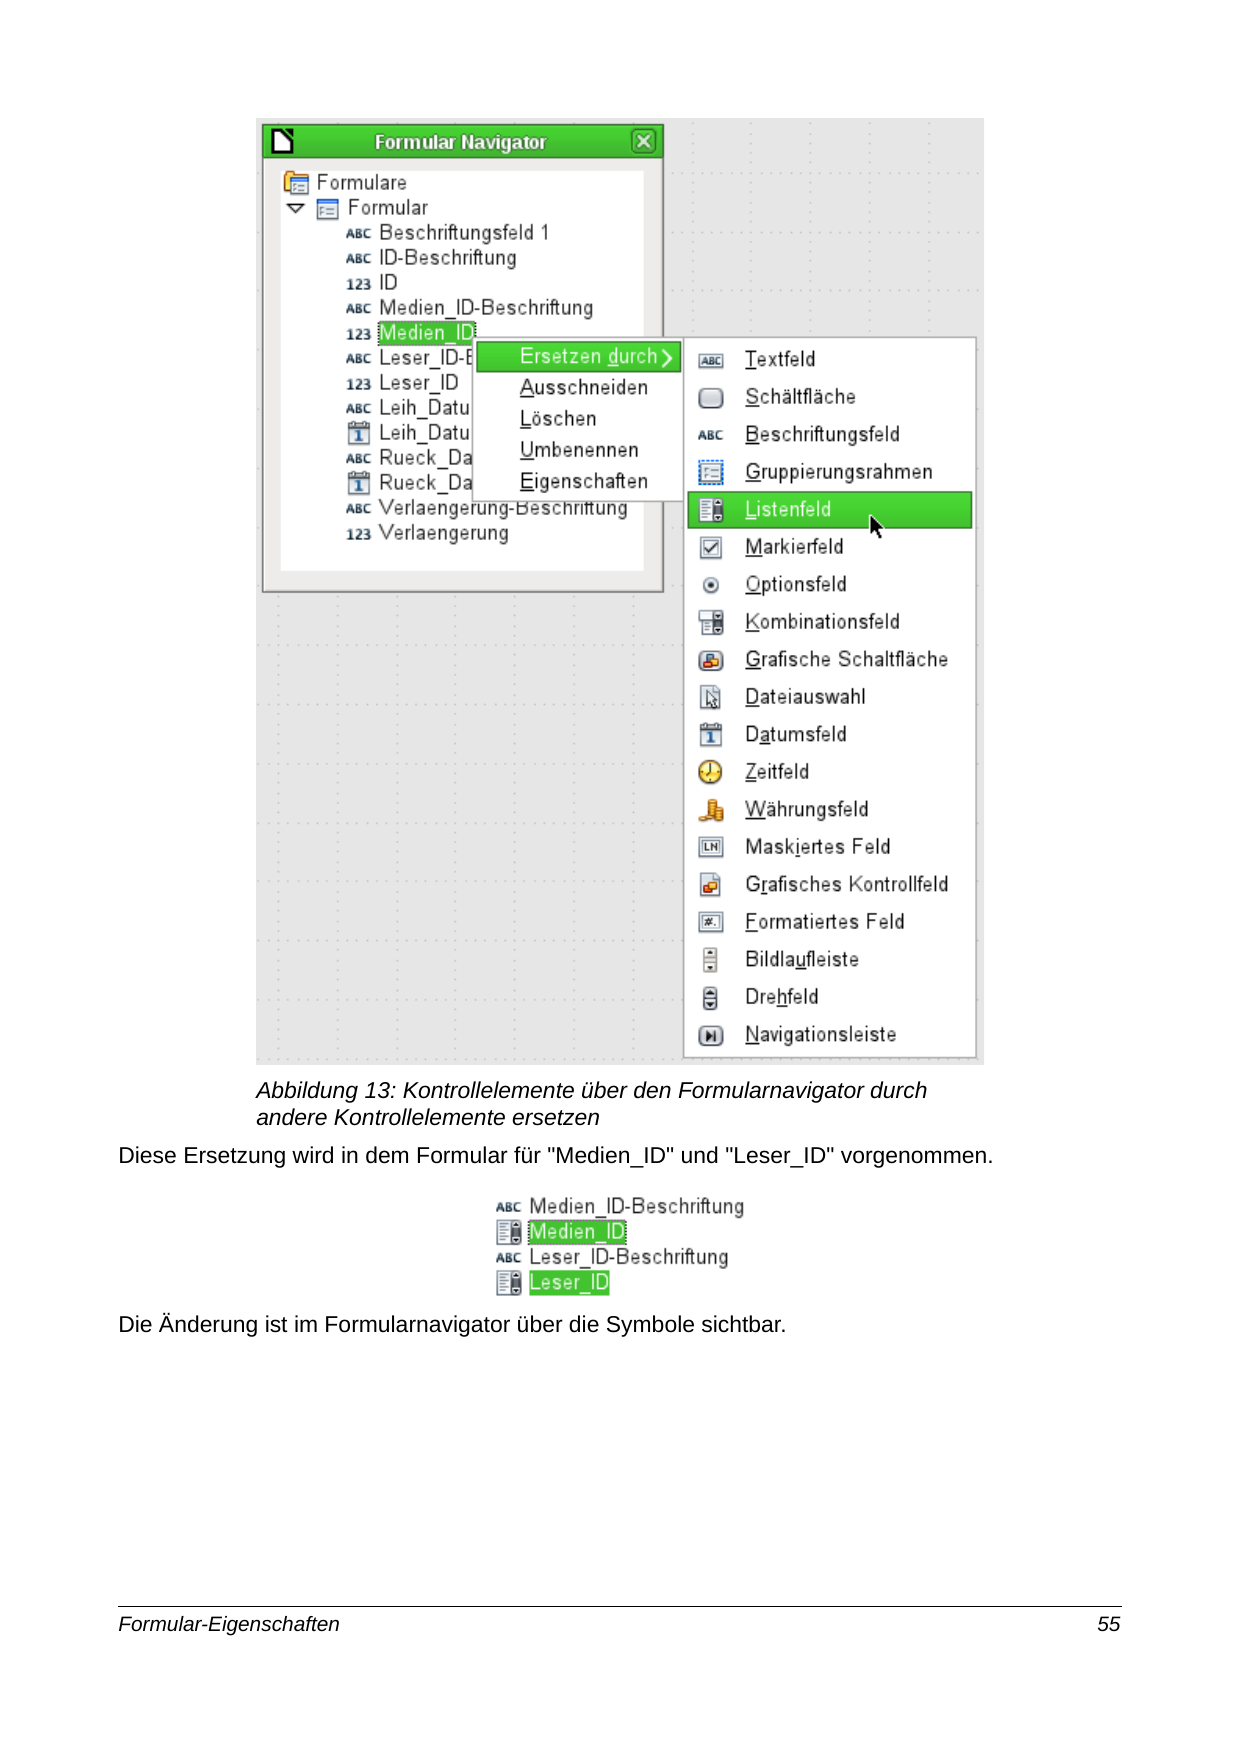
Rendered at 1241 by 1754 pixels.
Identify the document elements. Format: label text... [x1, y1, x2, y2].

text Abbildung 13: Kontrollelemente über den Formularnavigator durch andere Kontrollelemente ersetzen [256, 1077, 984, 1130]
text Die Änderung ist im Formularnavigator über die Symbole sichtbar. [118, 1311, 1122, 1337]
picture [256, 118, 985, 1065]
picture [492, 1193, 748, 1299]
text Diese Ersetzung wird in dem Formular für "Medien_ID" und "Leser_ID" vorgenommen. [118, 1142, 1122, 1169]
